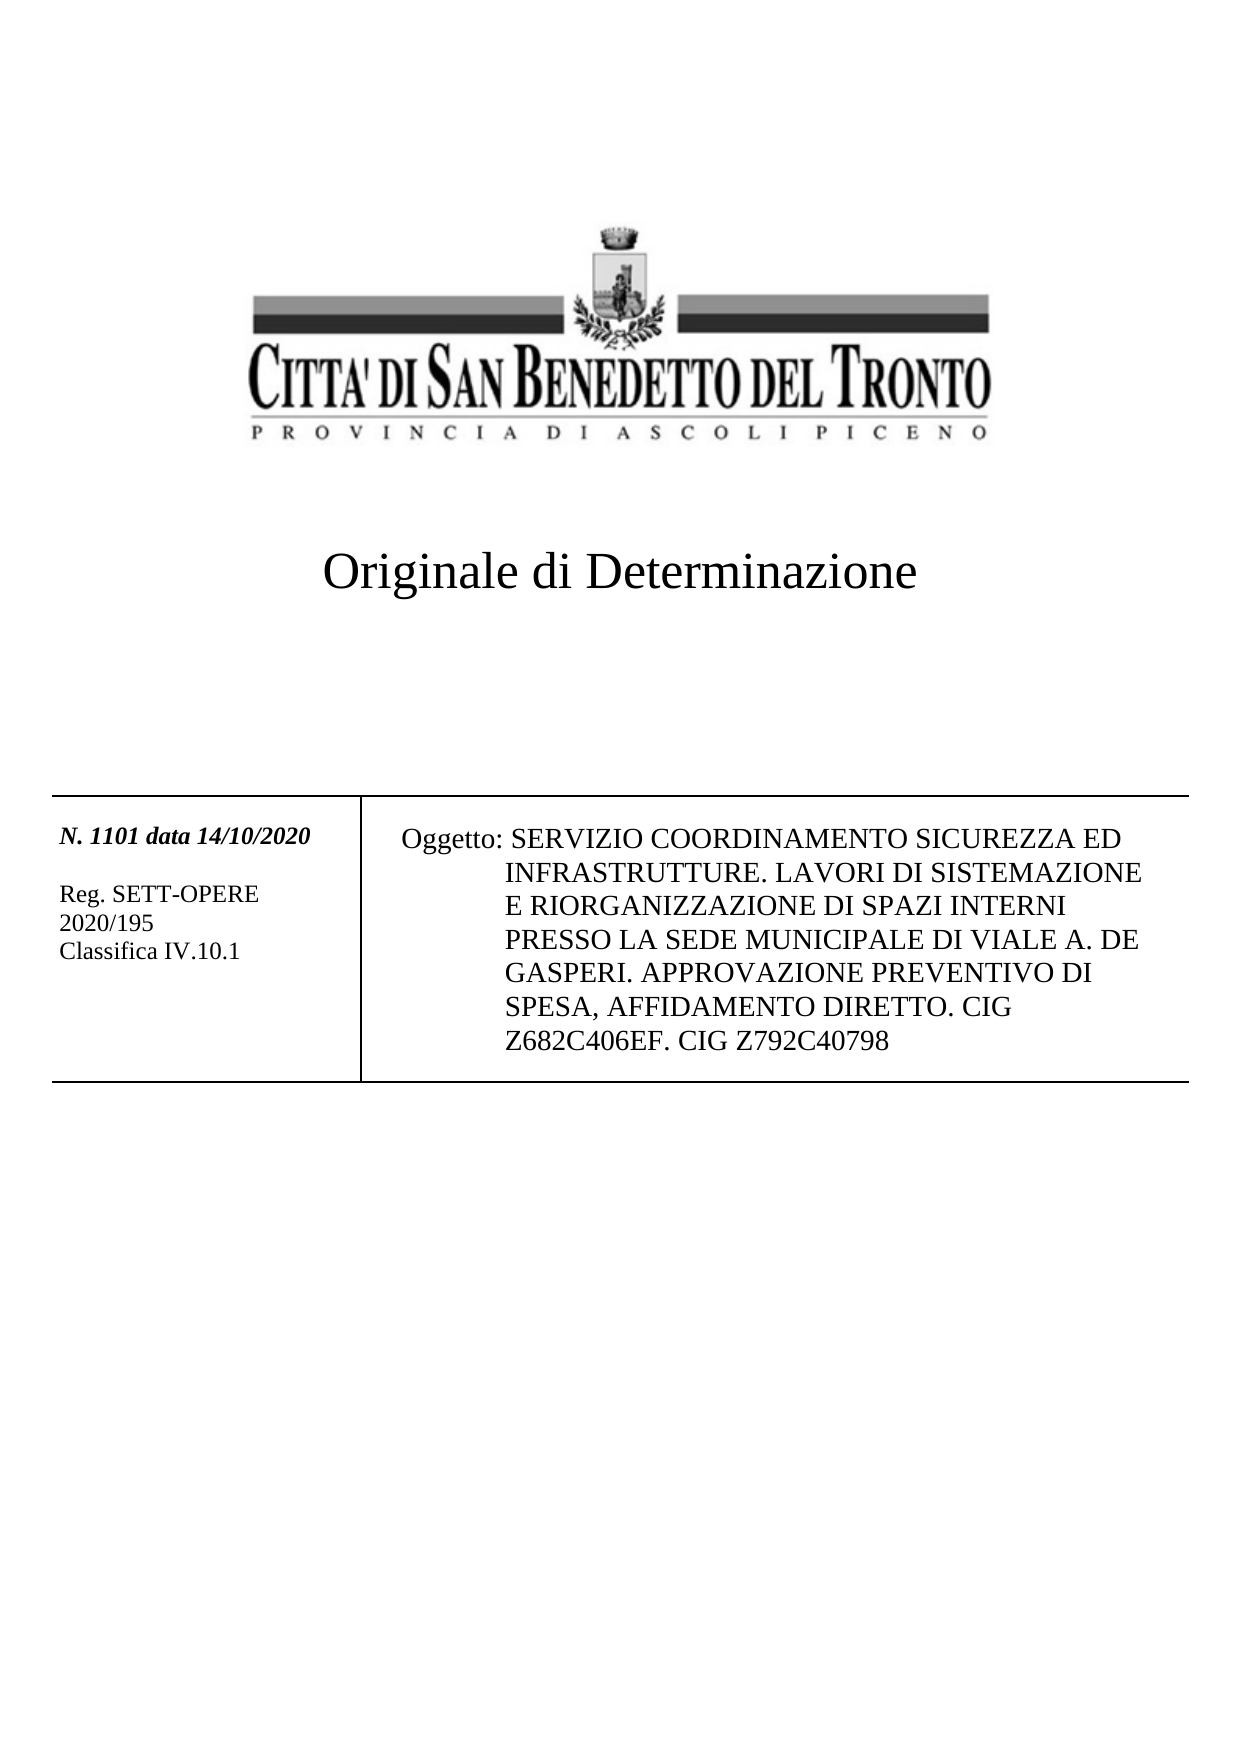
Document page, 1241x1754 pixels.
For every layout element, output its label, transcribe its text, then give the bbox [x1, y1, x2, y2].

table_header Oggetto: SERVIZIO COORDINAMENTO SICUREZZA ED INFRASTRUTTURE. LAVORI DI SISTEMAZIONE E RIORGANIZZAZIONE DI SPAZI INTERNI PRESSO LA SEDE MUNICIPALE DI VIALE A. DE GASPERI. APPROVAZIONE PREVENTIVO DI SPESA, AFFIDAMENTO DIRETTO. CIG Z682C406EF. CIG Z792C40798 [362, 797, 1189, 1081]
text Originale di Determinazione [59, 540, 1181, 600]
picture [244, 221, 996, 447]
table_header N. 1101 data 14/10/2020 Reg. SETT-OPERE 2020/195 Classifica IV.10.1 [52, 797, 360, 1081]
